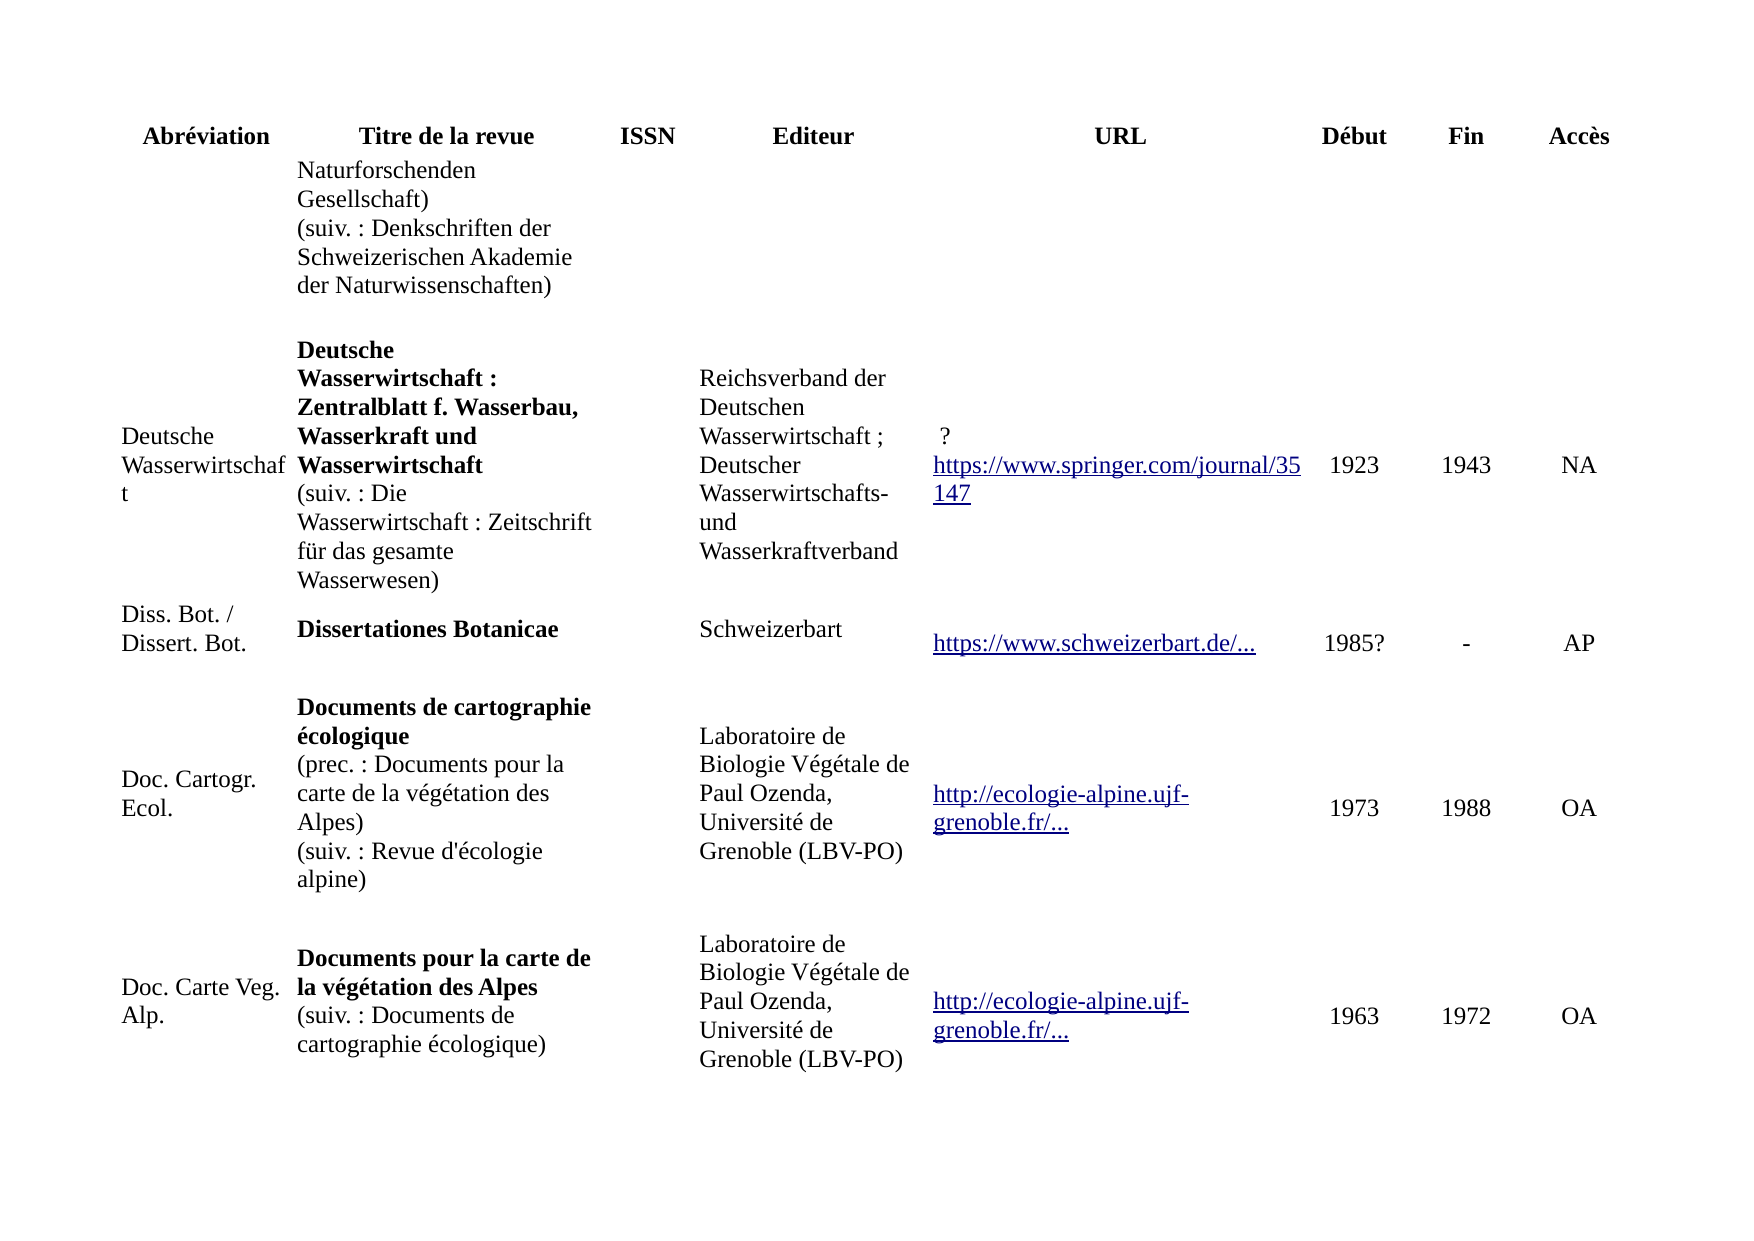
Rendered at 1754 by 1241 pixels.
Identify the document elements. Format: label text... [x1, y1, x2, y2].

table_cell NA [1535, 332, 1623, 596]
table_cell [599, 596, 696, 689]
table_cell [930, 153, 1311, 332]
table_cell [696, 153, 930, 332]
table_cell Schweizerbart [696, 596, 930, 689]
table_header URL [930, 118, 1311, 153]
table_cell Deutsche Wasserwirtschaft [118, 332, 294, 596]
table_cell Laboratoire de Biologie Végétale de Paul Ozenda, Université de Grenoble (LBV-PO) [696, 689, 930, 926]
table_cell Dissertationes Botanicae [294, 596, 599, 689]
table_cell Documents de cartographie écologique (prec. : Documents pour la carte de la végétation des Alpes) (suiv. : Revue d'écologie alpine) [294, 689, 599, 926]
table_cell Laboratoire de Biologie Végétale de Paul Ozenda, Université de Grenoble (LBV-PO) [696, 926, 930, 1105]
table_cell ? https://www.springer.com/journal/35147 [930, 332, 1311, 596]
table_cell http://ecologie-alpine.ujf-grenoble.fr/... [930, 926, 1311, 1105]
table_cell 1973 [1311, 689, 1398, 926]
table_header Début [1311, 118, 1398, 153]
table_cell Doc. Carte Veg. Alp. [118, 926, 294, 1105]
table_cell Documents pour la carte de la végétation des Alpes (suiv. : Documents de cartographie écologique) [294, 926, 599, 1105]
table_cell 1988 [1398, 689, 1535, 926]
table_cell 1943 [1398, 332, 1535, 596]
table_cell 1972 [1398, 926, 1535, 1105]
table_cell http://ecologie-alpine.ujf-grenoble.fr/... [930, 689, 1311, 926]
table_header Accès [1535, 118, 1623, 153]
table_header Fin [1398, 118, 1535, 153]
table_cell [118, 153, 294, 332]
table_cell [599, 689, 696, 926]
table_cell [599, 332, 696, 596]
table_cell [599, 153, 696, 332]
table_cell Reichsverband der Deutschen Wasserwirtschaft ; Deutscher Wasserwirtschafts- und Wasserkraftverband [696, 332, 930, 596]
table_cell [1398, 153, 1535, 332]
table_cell [599, 926, 696, 1105]
table_cell [1311, 153, 1398, 332]
table_cell OA [1535, 689, 1623, 926]
table_cell - [1398, 596, 1535, 689]
table_cell Doc. Cartogr. Ecol. [118, 689, 294, 926]
table_cell Naturforschenden Gesellschaft) (suiv. : Denkschriften der Schweizerischen Akademie der Naturwissenschaften) [294, 153, 599, 332]
table_cell AP [1535, 596, 1623, 689]
table_header Titre de la revue [294, 118, 599, 153]
table_cell [1535, 153, 1623, 332]
table_header Abréviation [118, 118, 294, 153]
table_header Editeur [696, 118, 930, 153]
table_header ISSN [599, 118, 696, 153]
table_cell Deutsche Wasserwirtschaft : Zentralblatt f. Wasserbau, Wasserkraft und Wasserwirtschaft (suiv. : Die Wasserwirtschaft : Zeitschrift für das gesamte Wasserwesen) [294, 332, 599, 596]
table_cell Diss. Bot. / Dissert. Bot. [118, 596, 294, 689]
table_cell https://www.schweizerbart.de/... [930, 596, 1311, 689]
table_cell OA [1535, 926, 1623, 1105]
table_cell 1963 [1311, 926, 1398, 1105]
table_cell 1923 [1311, 332, 1398, 596]
table_cell 1985? [1311, 596, 1398, 689]
